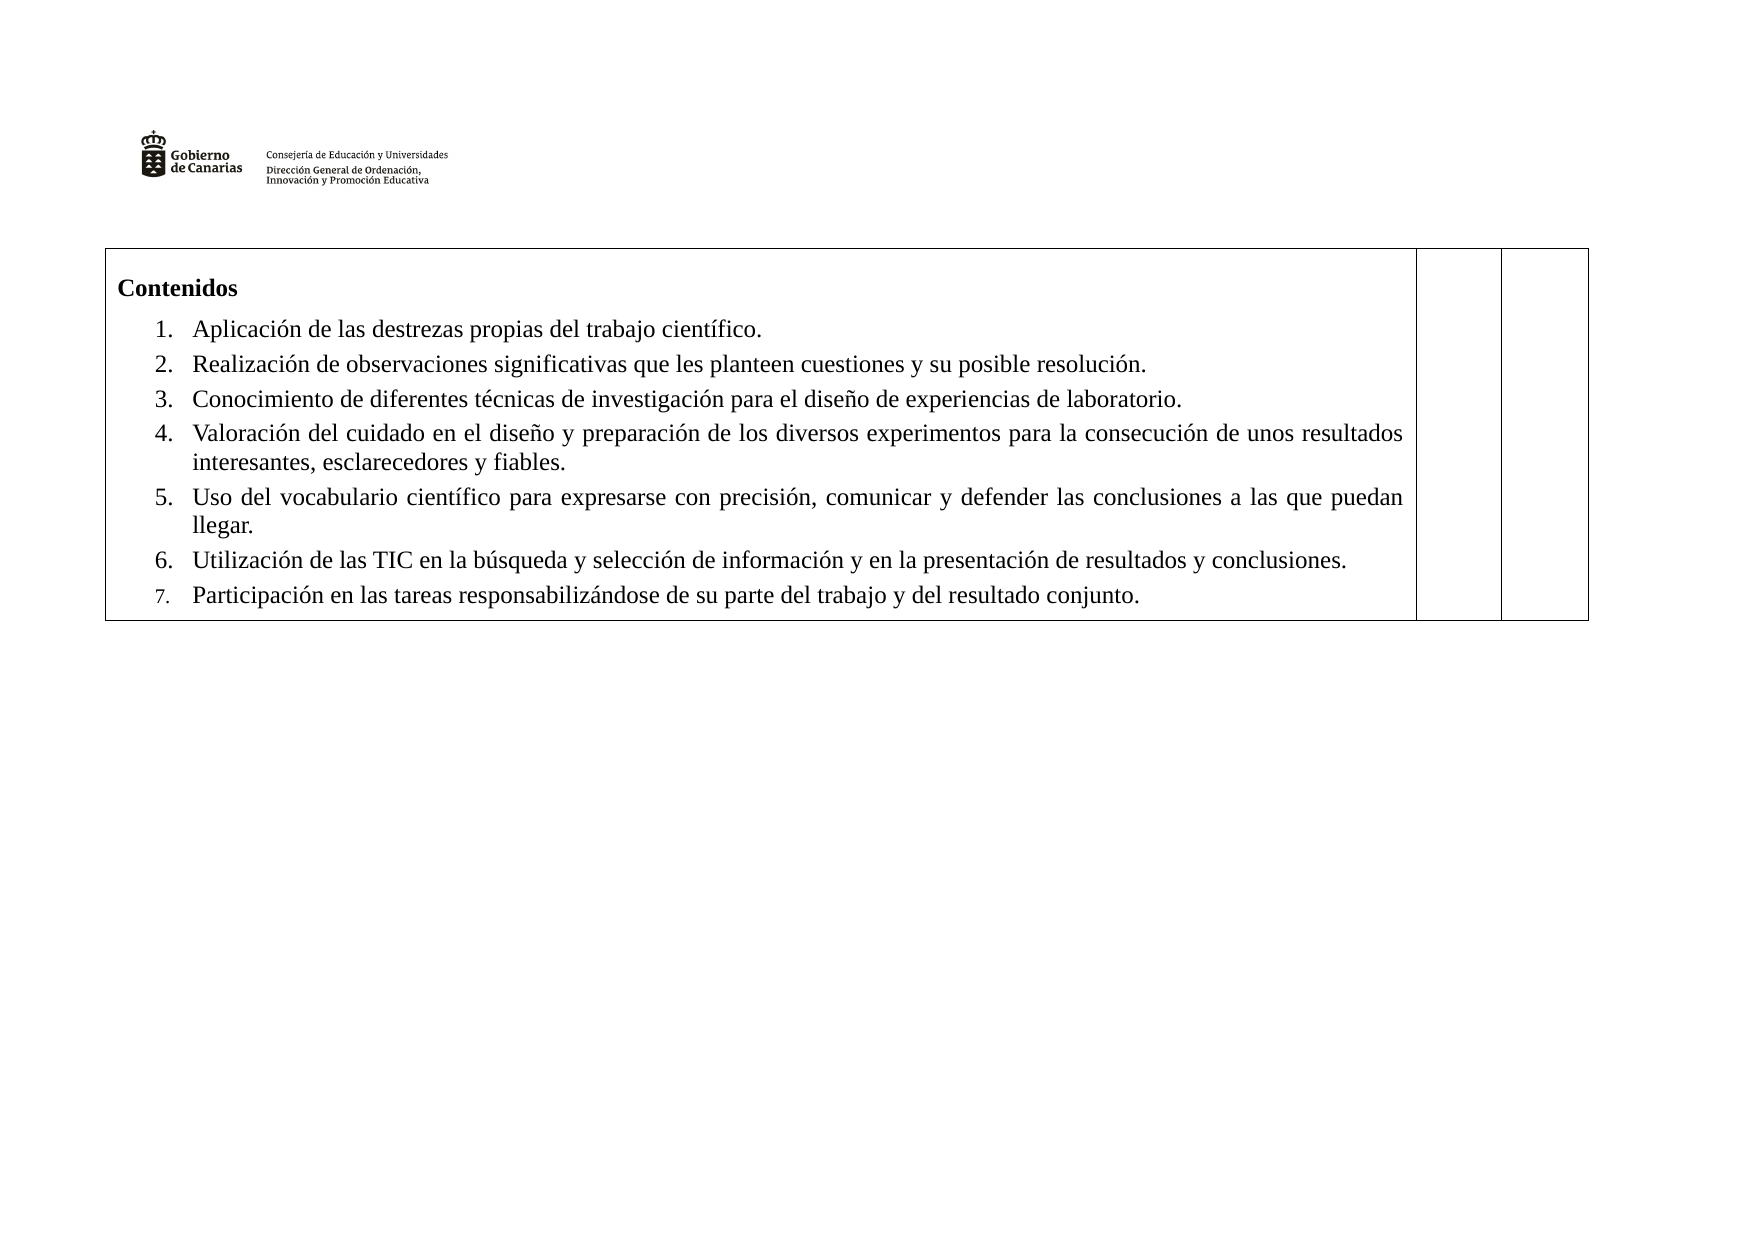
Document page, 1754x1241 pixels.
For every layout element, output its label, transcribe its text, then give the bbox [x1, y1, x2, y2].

table_cell Contenidos Aplicación de las destrezas propias del trabajo científico. Realización de observaciones significativas que les planteen cuestiones y su posible resolución. Conocimiento de diferentes técnicas de investigación para el diseño de experiencias de laboratorio. Valoración del cuidado en el diseño y preparación de los diversos experimentos para la consecución de unos resultados interesantes, esclarecedores y fiables. Uso del vocabulario científico para expresarse con precisión, comunicar y defender las conclusiones a las que puedan llegar. Utilización de las TIC en la búsqueda y selección de información y en la presentación de resultados y conclusiones. Participación en las tareas responsabilizándose de su parte del trabajo y del resultado conjunto. [106, 249, 1416, 620]
table_header [1417, 249, 1501, 620]
table_header [1502, 249, 1588, 620]
